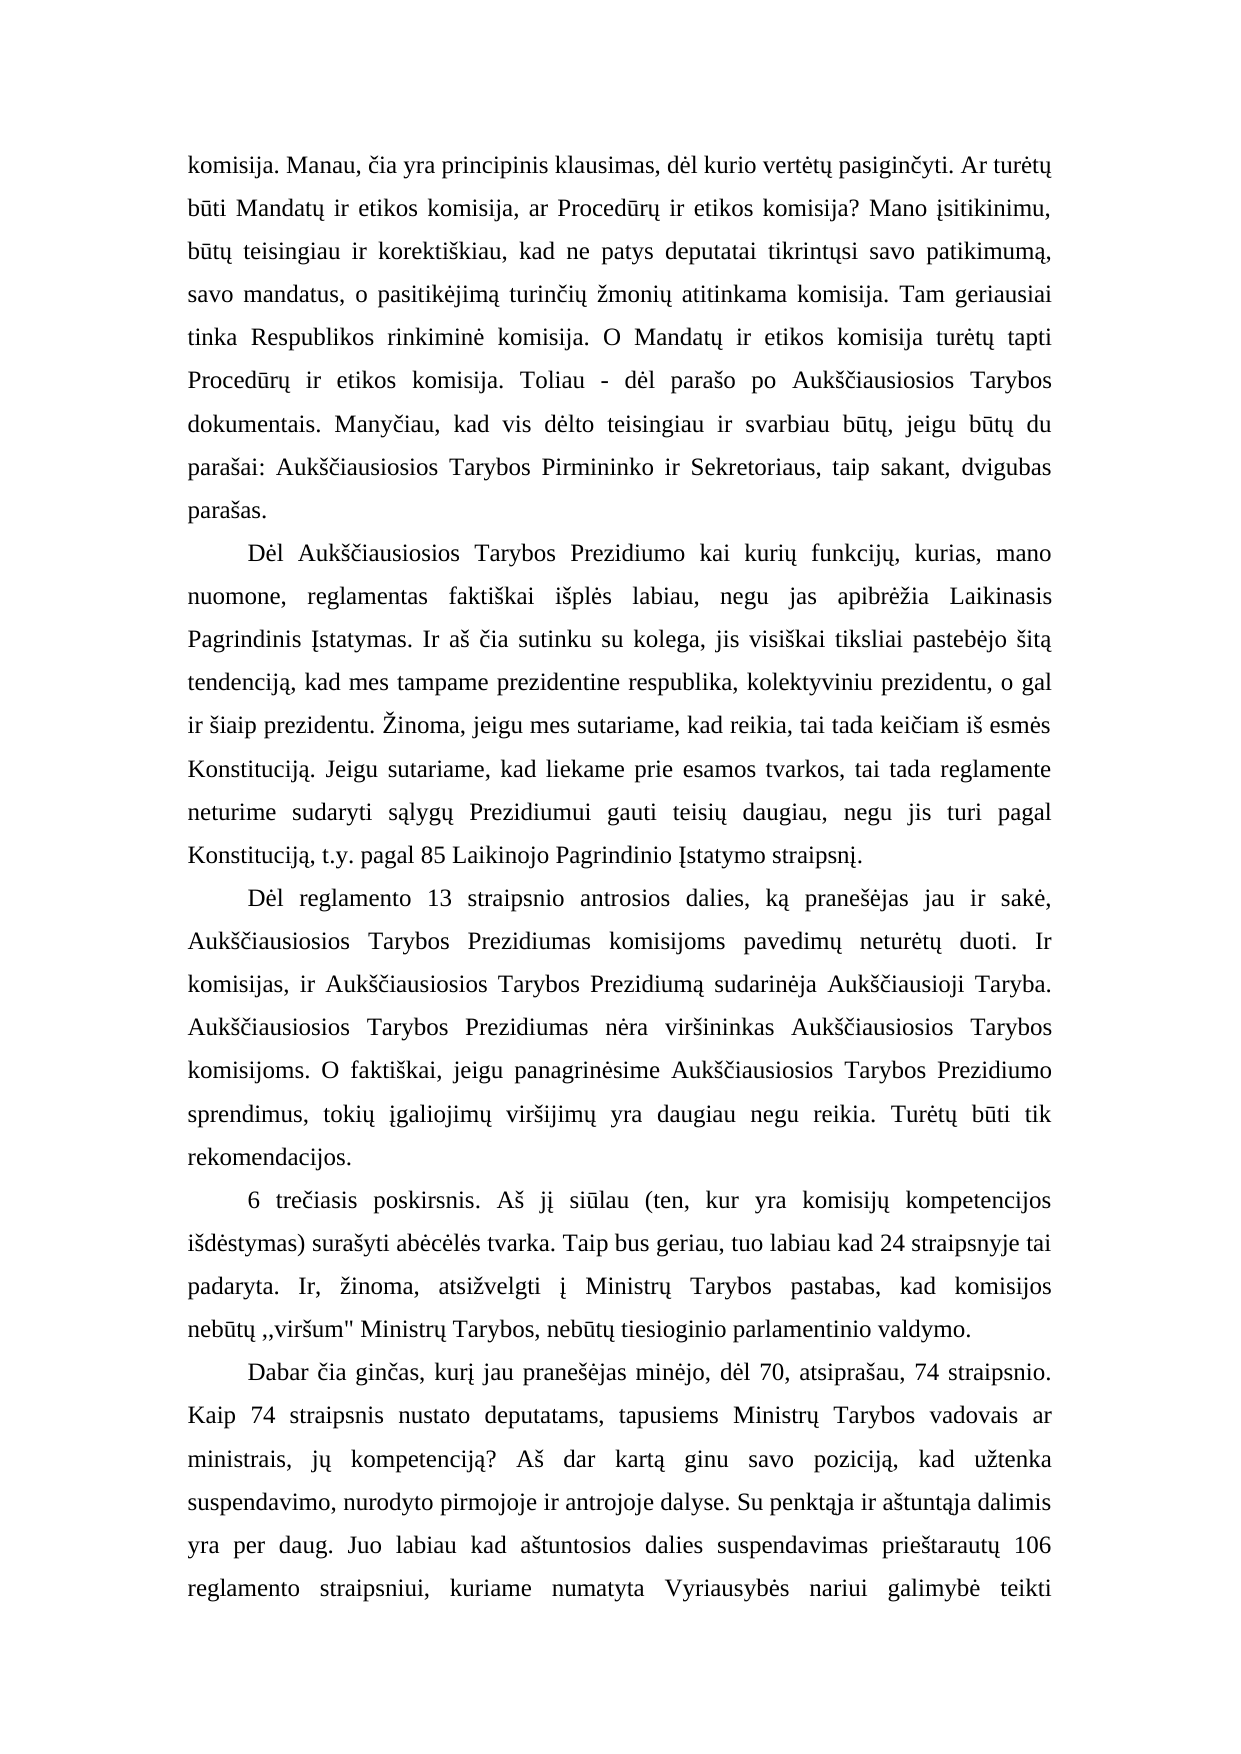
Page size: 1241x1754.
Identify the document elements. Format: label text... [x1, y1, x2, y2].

text komisija. Manau, čia yra principinis klausimas, dėl kurio vertėtų pasiginčyti. Ar turėtų būti Mandatų ir etikos komisija, ar Procedūrų ir etikos komisija? Mano įsitikinimu, būtų teisingiau ir korektiškiau, kad ne patys deputatai tikrintųsi savo patikimumą, savo mandatus, o pasitikėjimą turinčių žmonių atitinkama komisija. Tam geriausiai tinka Respublikos rinkiminė komisija. O Mandatų ir etikos komisija turėtų tapti Procedūrų ir etikos komisija. Toliau - dėl parašo po Aukščiausiosios Tarybos dokumentais. Manyčiau, kad vis dėlto teisingiau ir svarbiau būtų, jeigu būtų du parašai: Aukščiausiosios Tarybos Pirmininko ir Sekretoriaus, taip sakant, dvigubas parašas. [187, 150, 1053, 524]
text 6 trečiasis poskirsnis. Aš jį siūlau (ten, kur yra komisijų kompetencijos išdėstymas) surašyti abėcėlės tvarka. Taip bus geriau, tuo labiau kad 24 straipsnyje tai padaryta. Ir, žinoma, atsižvelgti į Ministrų Tarybos pastabas, kad komisijos nebūtų ,,viršum" Ministrų Tarybos, nebūtų tiesioginio parlamentinio valdymo. [187, 1185, 1053, 1343]
text Dėl reglamento 13 straipsnio antrosios dalies, ką pranešėjas jau ir sakė, Aukščiausiosios Tarybos Prezidiumas komisijoms pavedimų neturėtų duoti. Ir komisijas, ir Aukščiausiosios Tarybos Prezidiumą sudarinėja Aukščiausioji Taryba. Aukščiausiosios Tarybos Prezidiumas nėra viršininkas Aukščiausiosios Tarybos komisijoms. O faktiškai, jeigu panagrinėsime Aukščiausiosios Tarybos Prezidiumo sprendimus, tokių įgaliojimų viršijimų yra daugiau negu reikia. Turėtų būti tik rekomendacijos. [187, 883, 1053, 1171]
text Dėl Aukščiausiosios Tarybos Prezidiumo kai kurių funkcijų, kurias, mano nuomone, reglamentas faktiškai išplės labiau, negu jas apibrėžia Laikinasis Pagrindinis Įstatymas. Ir aš čia sutinku su kolega, jis visiškai tiksliai pastebėjo šitą tendenciją, kad mes tampame prezidentine respublika, kolektyviniu prezidentu, o gal ir šiaip prezidentu. Žinoma, jeigu mes sutariame, kad reikia, tai tada keičiam iš esmės Konstituciją. Jeigu sutariame, kad liekame prie esamos tvarkos, tai tada reglamente neturime sudaryti sąlygų Prezidiumui gauti teisių daugiau, negu jis turi pagal Konstituciją, t.y. pagal 85 Laikinojo Pagrindinio Įstatymo straipsnį. [187, 538, 1053, 869]
text Dabar čia ginčas, kurį jau pranešėjas minėjo, dėl 70, atsiprašau, 74 straipsnio. Kaip 74 straipsnis nustato deputatams, tapusiems Ministrų Tarybos vadovais ar ministrais, jų kompetenciją? Aš dar kartą ginu savo poziciją, kad užtenka suspendavimo, nurodyto pirmojoje ir antrojoje dalyse. Su penktąja ir aštuntąja dalimis yra per daug. Juo labiau kad aštuntosios dalies suspendavimas prieštarautų 106 reglamento straipsniui, kuriame numatyta Vyriausybės nariui galimybė teikti [187, 1357, 1053, 1602]
